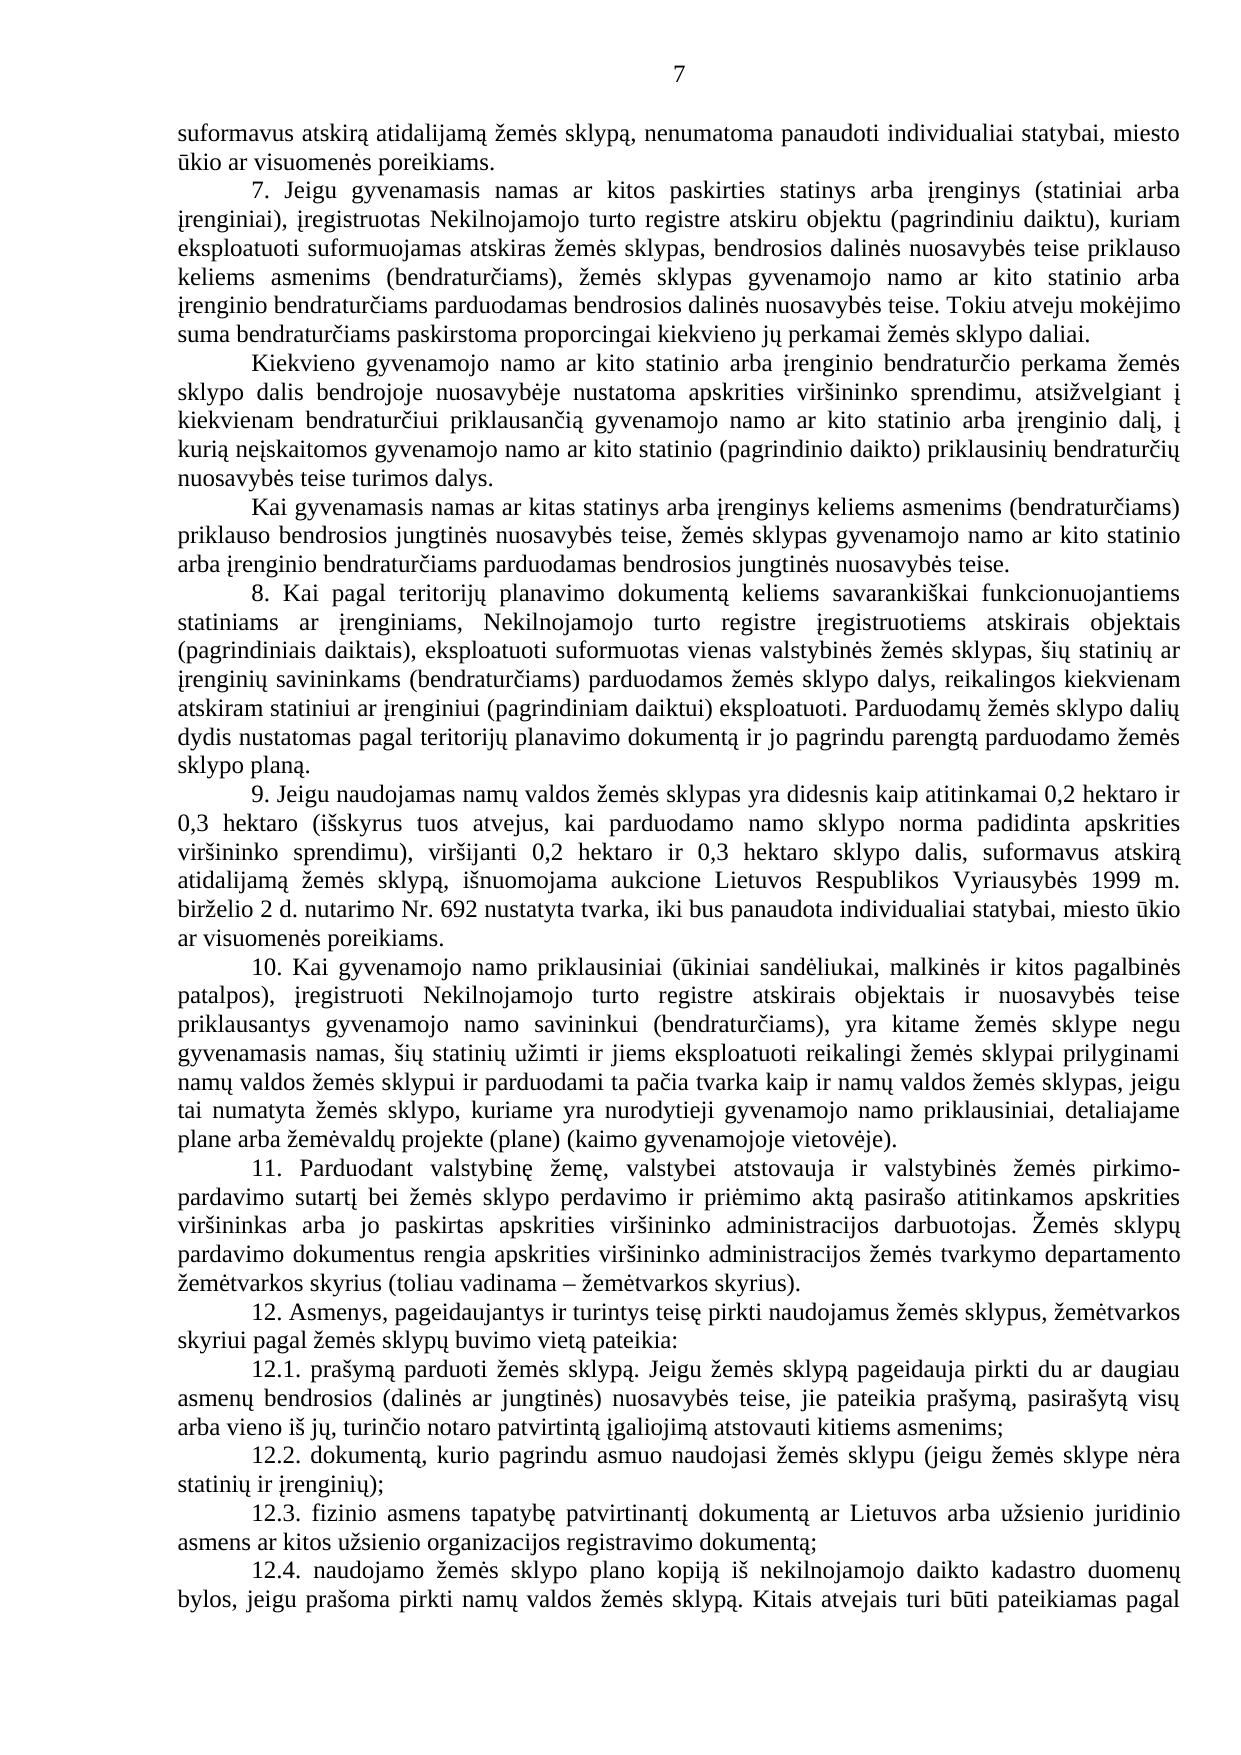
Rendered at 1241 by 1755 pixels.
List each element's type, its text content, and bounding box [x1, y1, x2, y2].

text 12. Asmenys, pageidaujantys ir turintys teisę pirkti naudojamus žemės sklypus, žemėtvarkos skyriui pagal žemės sklypų buvimo vietą pateikia: [177, 1297, 1181, 1354]
text 10. Kai gyvenamojo namo priklausiniai (ūkiniai sandėliukai, malkinės ir kitos pagalbinės patalpos), įregistruoti Nekilnojamojo turto registre atskirais objektais ir nuosavybės teise priklausantys gyvenamojo namo savininkui (bendraturčiams), yra kitame žemės sklype negu gyvenamasis namas, šių statinių užimti ir jiems eksploatuoti reikalingi žemės sklypai prilyginami namų valdos žemės sklypui ir parduodami ta pačia tvarka kaip ir namų valdos žemės sklypas, jeigu tai numatyta žemės sklypo, kuriame yra nurodytieji gyvenamojo namo priklausiniai, detaliajame plane arba žemėvaldų projekte (plane) (kaimo gyvenamojoje vietovėje). [177, 952, 1181, 1153]
text 7. Jeigu gyvenamasis namas ar kitos paskirties statinys arba įrenginys (statiniai arba įrenginiai), įregistruotas Nekilnojamojo turto registre atskiru objektu (pagrindiniu daiktu), kuriam eksploatuoti suformuojamas atskiras žemės sklypas, bendrosios dalinės nuosavybės teise priklauso keliems asmenims (bendraturčiams), žemės sklypas gyvenamojo namo ar kito statinio arba įrenginio bendraturčiams parduodamas bendrosios dalinės nuosavybės teise. Tokiu atveju mokėjimo suma bendraturčiams paskirstoma proporcingai kiekvieno jų perkamai žemės sklypo daliai. [177, 176, 1181, 348]
text 11. Parduodant valstybinę žemę, valstybei atstovauja ir valstybinės žemės pirkimo-pardavimo sutartį bei žemės sklypo perdavimo ir priėmimo aktą pasirašo atitinkamos apskrities viršininkas arba jo paskirtas apskrities viršininko administracijos darbuotojas. Žemės sklypų pardavimo dokumentus rengia apskrities viršininko administracijos žemės tvarkymo departamento žemėtvarkos skyrius (toliau vadinama – žemėtvarkos skyrius). [177, 1153, 1181, 1297]
text 8. Kai pagal teritorijų planavimo dokumentą keliems savarankiškai funkcionuojantiems statiniams ar įrenginiams, Nekilnojamojo turto registre įregistruotiems atskirais objektais (pagrindiniais daiktais), eksploatuoti suformuotas vienas valstybinės žemės sklypas, šių statinių ar įrenginių savininkams (bendraturčiams) parduodamos žemės sklypo dalys, reikalingos kiekvienam atskiram statiniui ar įrenginiui (pagrindiniam daiktui) eksploatuoti. Parduodamų žemės sklypo dalių dydis nustatomas pagal teritorijų planavimo dokumentą ir jo pagrindu parengtą parduodamo žemės sklypo planą. [177, 578, 1181, 779]
text Kai gyvenamasis namas ar kitas statinys arba įrenginys keliems asmenims (bendraturčiams) priklauso bendrosios jungtinės nuosavybės teise, žemės sklypas gyvenamojo namo ar kito statinio arba įrenginio bendraturčiams parduodamas bendrosios jungtinės nuosavybės teise. [177, 492, 1181, 578]
text suformavus atskirą atidalijamą žemės sklypą, nenumatoma panaudoti individualiai statybai, miesto ūkio ar visuomenės poreikiams. [177, 118, 1181, 176]
text 12.3. fizinio asmens tapatybę patvirtinantį dokumentą ar Lietuvos arba užsienio juridinio asmens ar kitos užsienio organizacijos registravimo dokumentą; [177, 1498, 1181, 1556]
text 12.4. naudojamo žemės sklypo plano kopiją iš nekilnojamojo daikto kadastro duomenų bylos, jeigu prašoma pirkti namų valdos žemės sklypą. Kitais atvejais turi būti pateikiamas pagal [177, 1556, 1181, 1613]
text Kiekvieno gyvenamojo namo ar kito statinio arba įrenginio bendraturčio perkama žemės sklypo dalis bendrojoje nuosavybėje nustatoma apskrities viršininko sprendimu, atsižvelgiant į kiekvienam bendraturčiui priklausančią gyvenamojo namo ar kito statinio arba įrenginio dalį, į kurią neįskaitomos gyvenamojo namo ar kito statinio (pagrindinio daikto) priklausinių bendraturčių nuosavybės teise turimos dalys. [177, 348, 1181, 492]
text 12.2. dokumentą, kurio pagrindu asmuo naudojasi žemės sklypu (jeigu žemės sklype nėra statinių ir įrenginių); [177, 1441, 1181, 1498]
text 12.1. prašymą parduoti žemės sklypą. Jeigu žemės sklypą pageidauja pirkti du ar daugiau asmenų bendrosios (dalinės ar jungtinės) nuosavybės teise, jie pateikia prašymą, pasirašytą visų arba vieno iš jų, turinčio notaro patvirtintą įgaliojimą atstovauti kitiems asmenims; [177, 1354, 1181, 1441]
text 9. Jeigu naudojamas namų valdos žemės sklypas yra didesnis kaip atitinkamai 0,2 hektaro ir 0,3 hektaro (išskyrus tuos atvejus, kai parduodamo namo sklypo norma padidinta apskrities viršininko sprendimu), viršijanti 0,2 hektaro ir 0,3 hektaro sklypo dalis, suformavus atskirą atidalijamą žemės sklypą, išnuomojama aukcione Lietuvos Respublikos Vyriausybės 1999 m. birželio 2 d. nutarimo Nr. 692 nustatyta tvarka, iki bus panaudota individualiai statybai, miesto ūkio ar visuomenės poreikiams. [177, 779, 1181, 952]
